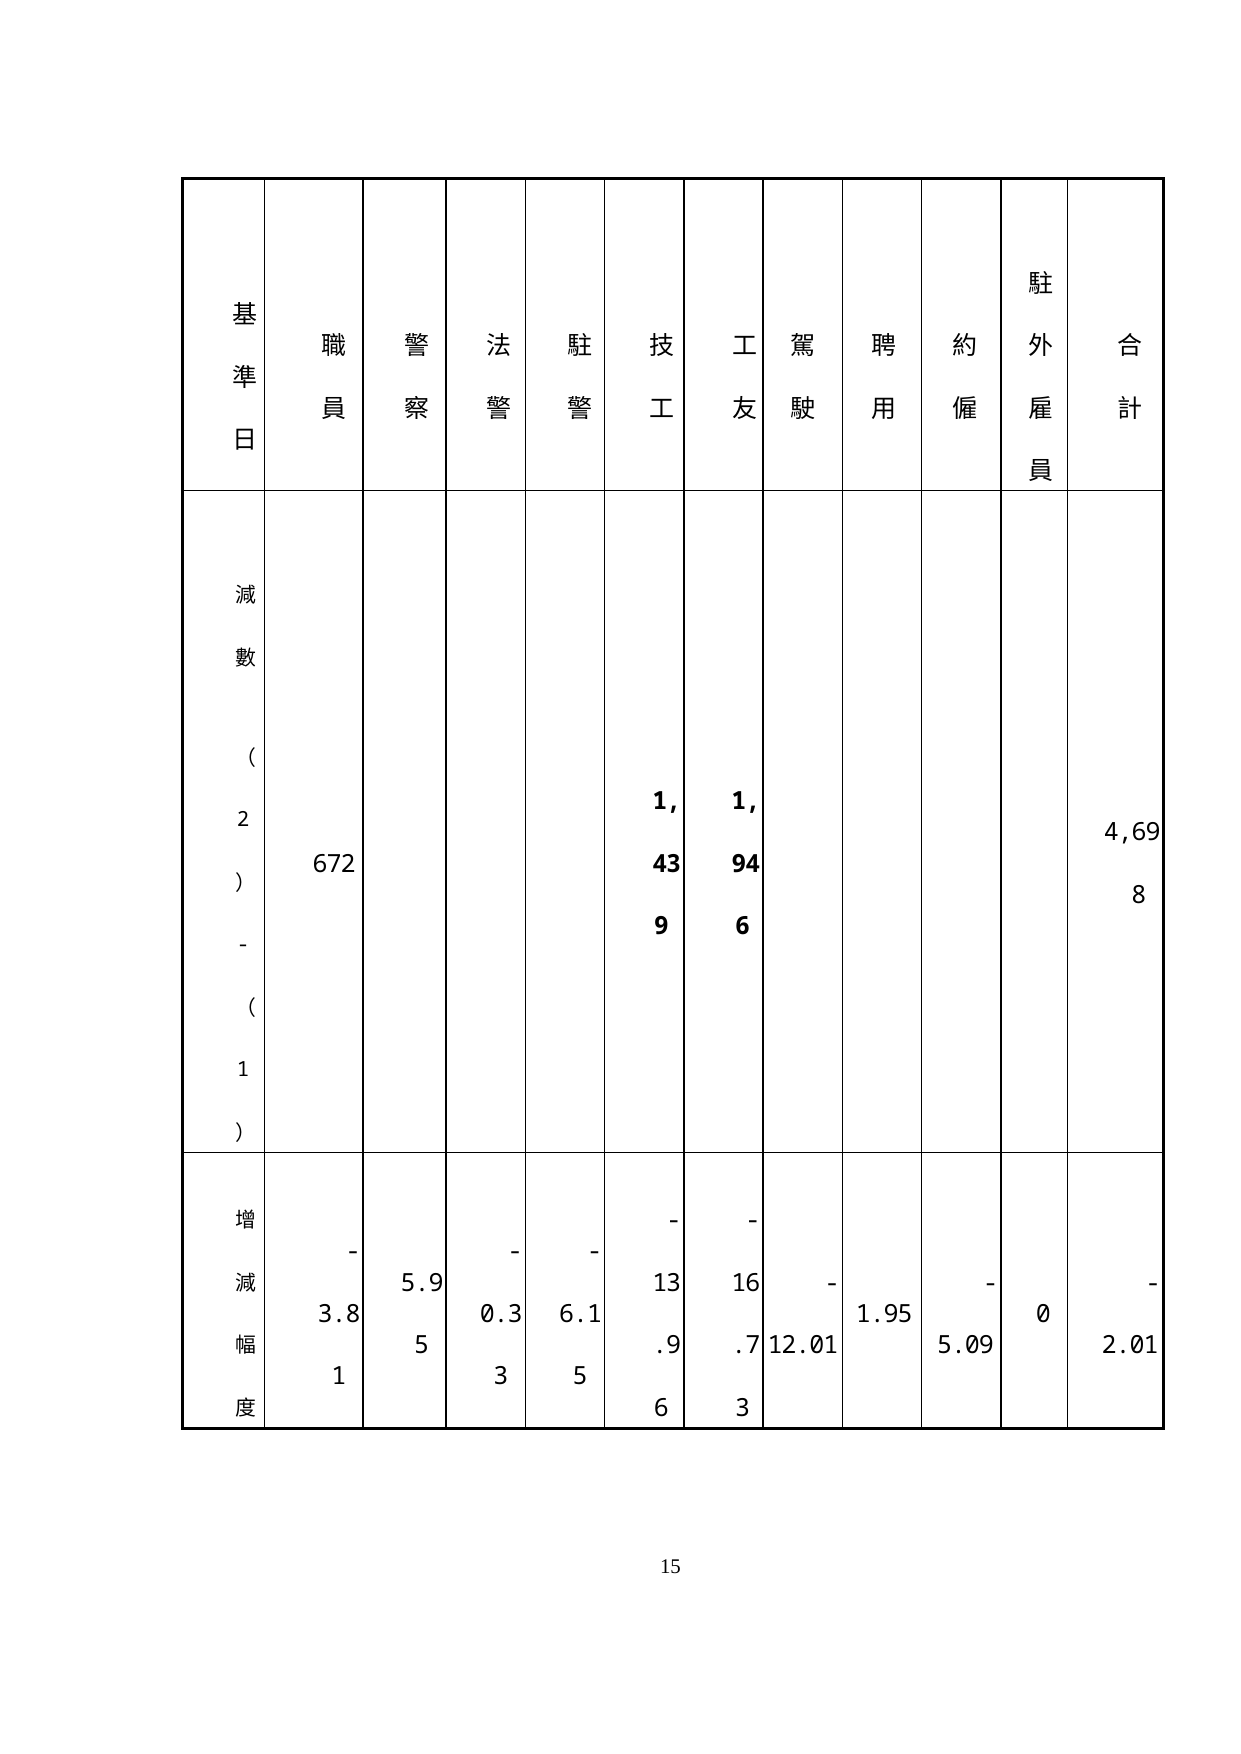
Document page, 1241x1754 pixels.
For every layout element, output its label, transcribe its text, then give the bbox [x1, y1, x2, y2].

table_cell [922, 491, 1000, 1152]
table_cell -672 [265, 491, 362, 1152]
table_header 法警 [447, 180, 525, 490]
table_cell -3.81 [265, 1153, 362, 1427]
table_header 聘用 [843, 180, 921, 490]
table_cell -12.01 [764, 1153, 842, 1427]
table_header 職員 [265, 180, 362, 490]
table_cell -6.15 [526, 1153, 604, 1427]
table_header 駕駛 [764, 180, 842, 490]
table_cell 1.95 [843, 1153, 921, 1427]
table_cell 增減幅度 [184, 1153, 264, 1427]
table_cell [843, 491, 921, 1152]
table_cell -13.96 [605, 1153, 683, 1427]
table_cell [364, 491, 445, 1152]
table_cell [1002, 491, 1067, 1152]
table_cell [526, 491, 604, 1152]
table_header 工友 [685, 180, 762, 490]
table_header 合計 [1068, 180, 1162, 490]
table_cell -5.09 [922, 1153, 1000, 1427]
table_header 基準日 [184, 180, 264, 490]
table_cell -0.33 [447, 1153, 525, 1427]
table_header 約僱 [922, 180, 1000, 490]
table_header 駐外雇員 [1002, 180, 1067, 490]
table_cell -1,946 [685, 491, 762, 1152]
table_cell 0 [1002, 1153, 1067, 1427]
table_cell 減數 （2）-（1） [184, 491, 264, 1152]
table_cell -16.73 [685, 1153, 762, 1427]
table_cell [447, 491, 525, 1152]
table_header 駐警 [526, 180, 604, 490]
table_cell [764, 491, 842, 1152]
table_cell 5.95 [364, 1153, 445, 1427]
table_cell -2.01 [1068, 1153, 1162, 1427]
table_header 技工 [605, 180, 683, 490]
table_cell -4,698 [1068, 491, 1162, 1152]
table_header 警察 [364, 180, 445, 490]
table_cell -1,439 [605, 491, 683, 1152]
